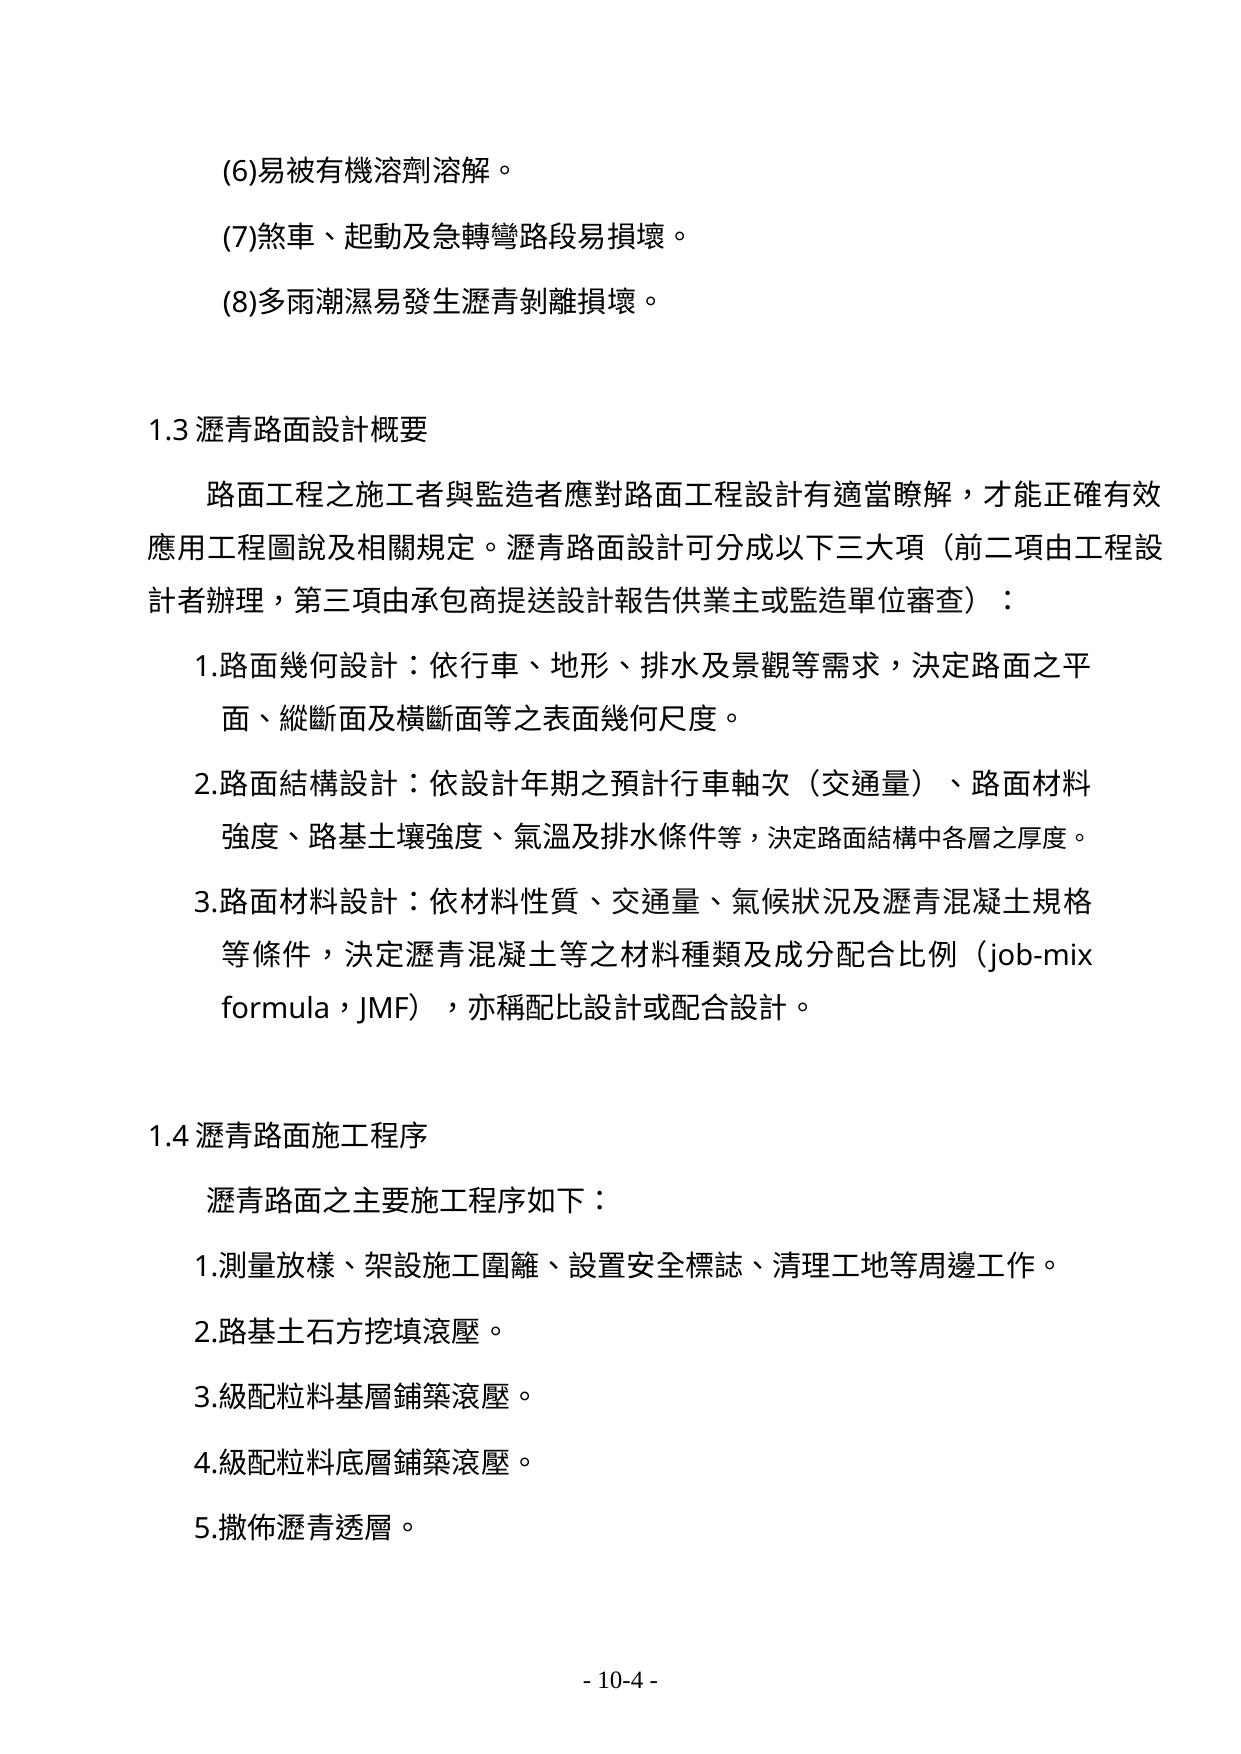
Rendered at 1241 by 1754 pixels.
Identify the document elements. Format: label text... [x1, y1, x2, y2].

text 4.級配粒料底層鋪築滾壓。 [194, 1439, 1092, 1482]
text 5.撒佈瀝青透層。 [194, 1504, 1092, 1547]
text 3.路面材料設計：依材料性質、交通量、氣候狀況及瀝青混凝土規格等條件，決定瀝青混凝土等之材料種類及成分配合比例（job-mix formula，JMF），亦稱配比設計或配合設計。 [194, 879, 1092, 1027]
text 1.路面幾何設計：依行車、地形、排水及景觀等需求，決定路面之平面、縱斷面及橫斷面等之表面幾何尺度。 [194, 642, 1092, 738]
text (6)易被有機溶劑溶解。 [223, 148, 1092, 190]
text 3.級配粒料基層鋪築滾壓。 [194, 1374, 1092, 1416]
text 路面工程之施工者與監造者應對路面工程設計有適當瞭解，才能正確有效應用工程圖說及相關規定。瀝青路面設計可分成以下三大項（前二項由工程設計者辦理，第三項由承包商提送設計報告供業主或監造單位審查）： [148, 471, 1165, 619]
text 2.路基土石方挖填滾壓。 [194, 1308, 1092, 1351]
text (7)煞車、起動及急轉彎路段易損壞。 [223, 213, 1092, 256]
subtitle 1.3瀝青路面設計概要 [148, 406, 1092, 448]
text 瀝青路面之主要施工程序如下： [148, 1178, 1165, 1220]
text 2.路面結構設計：依設計年期之預計行車軸次（交通量）、路面材料強度、路基土壤強度、氣溫及排水條件等，決定路面結構中各層之厚度。 [194, 761, 1092, 856]
subtitle 1.4瀝青路面施工程序 [148, 1112, 1092, 1154]
text (8)多雨潮濕易發生瀝青剝離損壞。 [223, 278, 1092, 321]
text 1.測量放樣、架設施工圍籬、設置安全標誌、清理工地等周邊工作。 [194, 1243, 1092, 1285]
